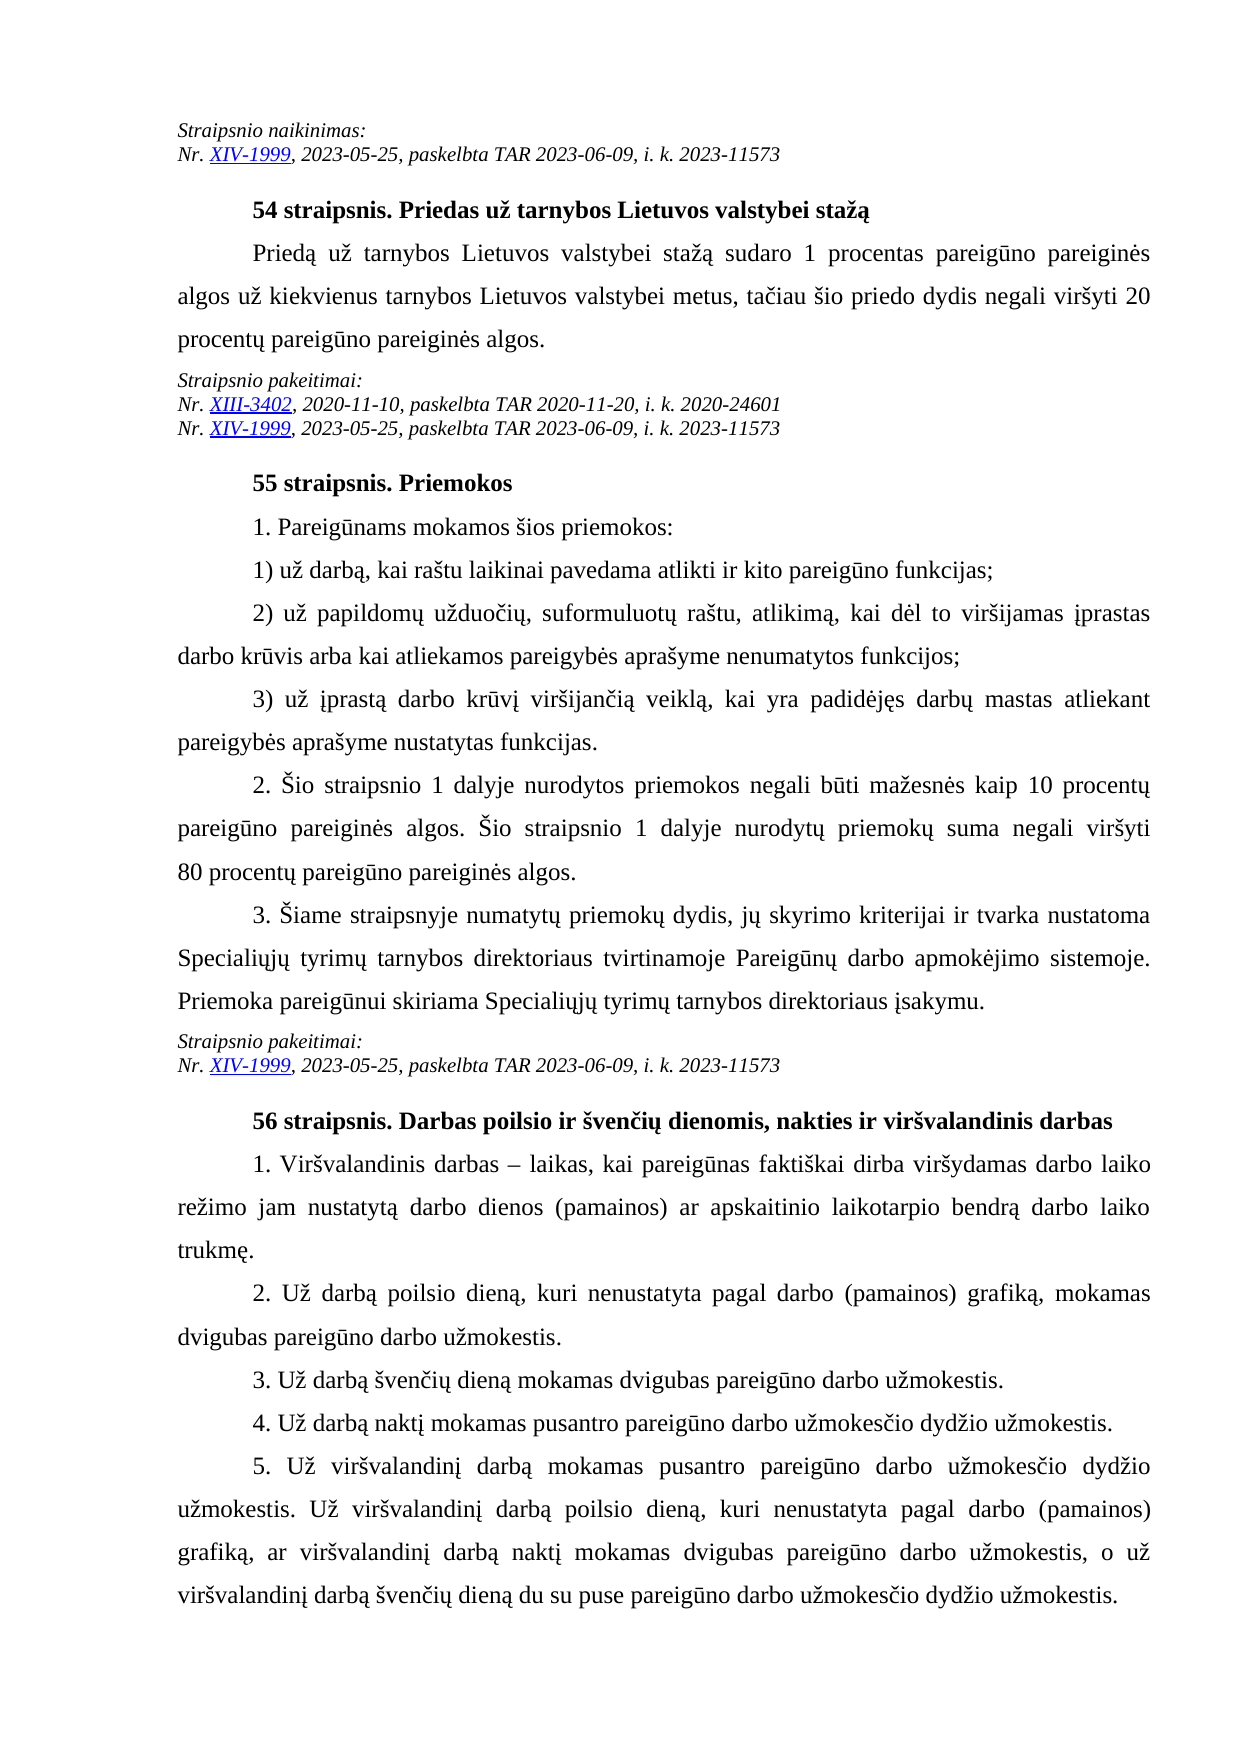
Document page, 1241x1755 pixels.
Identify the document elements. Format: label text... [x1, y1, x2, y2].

text 3. Už darbą švenčių dieną mokamas dvigubas pareigūno darbo užmokestis. [177, 1365, 1152, 1393]
text 2) už papildomų užduočių, suformuluotų raštu, atlikimą, kai dėl to viršijamas įprastas darbo krūvis arba kai atliekamos pareigybės aprašyme nenumatytos funkcijos; [177, 598, 1152, 670]
text 1) už darbą, kai raštu laikinai pavedama atlikti ir kito pareigūno funkcijas; [177, 555, 1152, 583]
text 3. Šiame straipsnyje numatytų priemokų dydis, jų skyrimo kriterijai ir tvarka nustatoma Specialiųjų tyrimų tarnybos direktoriaus tvirtinamoje Pareigūnų darbo apmokėjimo sistemoje. Priemoka pareigūnui skiriama Specialiųjų tyrimų tarnybos direktoriaus įsakymu. [177, 900, 1152, 1015]
text Nr. XIV-1999, 2023-05-25, paskelbta TAR 2023-06-09, i. k. 2023-11573 [177, 1053, 1152, 1077]
text 3) už įprastą darbo krūvį viršijančią veiklą, kai yra padidėjęs darbų mastas atliekant pareigybės aprašyme nustatytas funkcijas. [177, 684, 1152, 756]
text 54 straipsnis. Priedas už tarnybos Lietuvos valstybei stažą [177, 195, 1152, 224]
text Straipsnio pakeitimai: [177, 367, 1152, 392]
text 1. Viršvalandinis darbas – laikas, kai pareigūnas faktiškai dirba viršydamas darbo laiko režimo jam nustatytą darbo dienos (pamainos) ar apskaitinio laikotarpio bendrą darbo laiko trukmę. [177, 1149, 1152, 1264]
text 2. Už darbą poilsio dieną, kuri nenustatyta pagal darbo (pamainos) grafiką, mokamas dvigubas pareigūno darbo užmokestis. [177, 1278, 1152, 1350]
text Straipsnio naikinimas: [177, 118, 1152, 142]
text 4. Už darbą naktį mokamas pusantro pareigūno darbo užmokesčio dydžio užmokestis. [177, 1408, 1152, 1437]
text 5. Už viršvalandinį darbą mokamas pusantro pareigūno darbo užmokesčio dydžio užmokestis. Už viršvalandinį darbą poilsio dieną, kuri nenustatyta pagal darbo (pamainos) grafiką, ar viršvalandinį darbą naktį mokamas dvigubas pareigūno darbo užmokestis, o už viršvalandinį darbą švenčių dieną du su puse pareigūno darbo užmokesčio dydžio užmokestis. [177, 1451, 1152, 1609]
text 2. Šio straipsnio 1 dalyje nurodytos priemokos negali būti mažesnės kaip 10 procentų pareigūno pareiginės algos. Šio straipsnio 1 dalyje nurodytų priemokų suma negali viršyti 80 procentų pareigūno pareiginės algos. [177, 770, 1152, 885]
text Nr. XIII-3402, 2020-11-10, paskelbta TAR 2020-11-20, i. k. 2020-24601 [177, 392, 1152, 416]
text Priedą už tarnybos Lietuvos valstybei stažą sudaro 1 procentas pareigūno pareiginės algos už kiekvienus tarnybos Lietuvos valstybei metus, tačiau šio priedo dydis negali viršyti 20 procentų pareigūno pareiginės algos. [177, 238, 1152, 353]
text Nr. XIV-1999, 2023-05-25, paskelbta TAR 2023-06-09, i. k. 2023-11573 [177, 416, 1152, 440]
text 55 straipsnis. Priemokos [177, 468, 1152, 497]
text 56 straipsnis. Darbas poilsio ir švenčių dienomis, nakties ir viršvalandinis darbas [177, 1106, 1152, 1135]
text Straipsnio pakeitimai: [177, 1029, 1152, 1053]
text Nr. XIV-1999, 2023-05-25, paskelbta TAR 2023-06-09, i. k. 2023-11573 [177, 142, 1152, 166]
text 1. Pareigūnams mokamos šios priemokos: [177, 512, 1152, 540]
